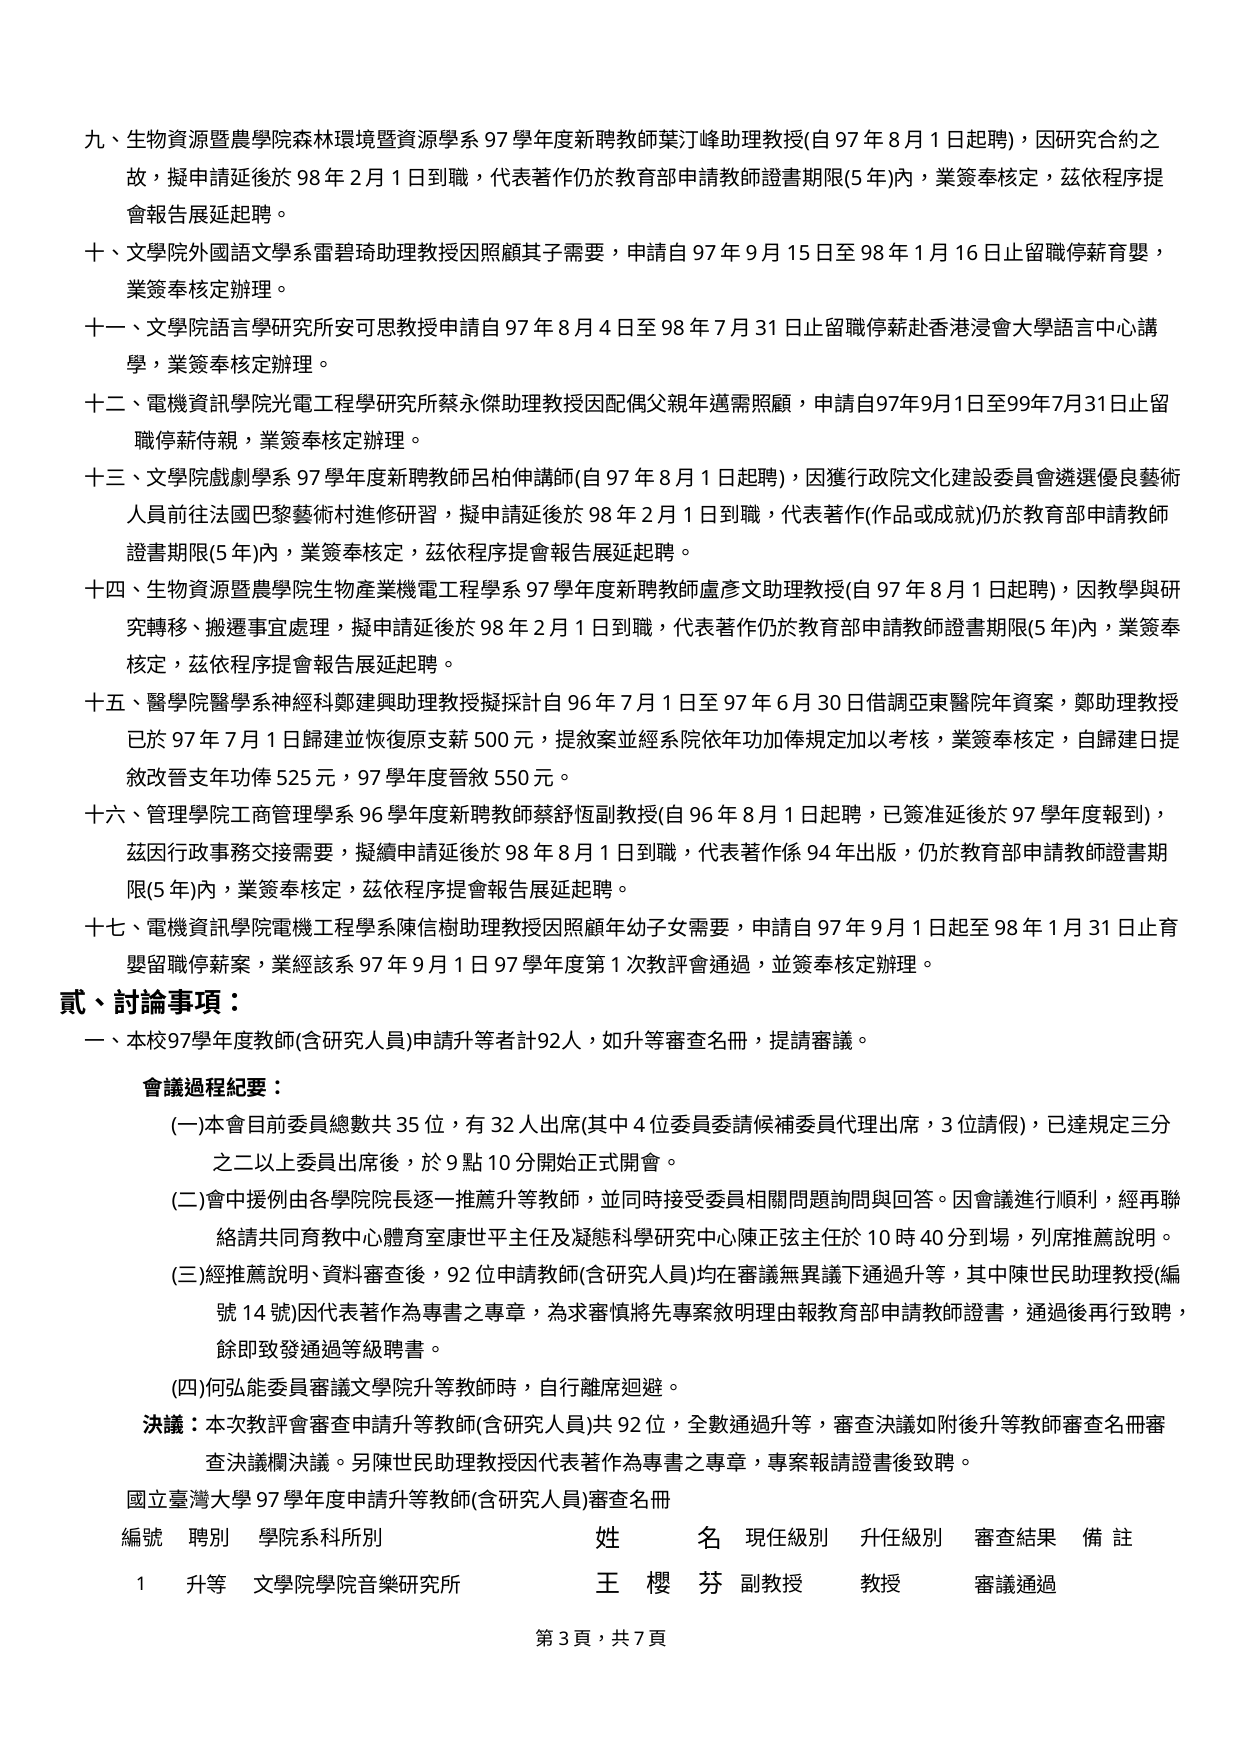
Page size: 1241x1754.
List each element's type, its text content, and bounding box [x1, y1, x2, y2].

table_cell 姓 名 [584, 1518, 734, 1555]
table_cell 1 [115, 1555, 172, 1611]
table_cell 備 註 [1071, 1518, 1179, 1555]
table_cell [1071, 1555, 1179, 1611]
table_cell 升等 [172, 1555, 247, 1611]
table_cell 教授 [849, 1555, 963, 1611]
text (二)會中援例由各學院院長逐一推薦升等教師，並同時接受委員相關問題詢問與回答。因會議進行順利，經再聯絡請共同育教中心體育室康世平主任及凝態科學研究中心陳正弦主任於10時40分到場，列席推薦說明。 [171, 1180, 1181, 1255]
table_cell 學院系科所別 [247, 1518, 584, 1555]
text 十四、生物資源暨農學院生物產業機電工程學系97學年度新聘教師盧彥文助理教授(自97年8月1日起聘)，因教學與研究轉移、搬遷事宜處理，擬申請延後於98年2月1日到職，代表著作仍於教育部申請教師證書期限(5年)內，業簽奉核定，茲依程序提會報告展延起聘。 [84, 571, 1181, 683]
text (三)經推薦說明、資料審查後，92位申請教師(含研究人員)均在審議無異議下通過升等，其中陳世民助理教授(編號14號)因代表著作為專書之專章，為求審慎將先專案敘明理由報教育部申請教師證書，通過後再行致聘，餘即致發通過等級聘書。 [171, 1255, 1181, 1368]
table_cell 文學院學院音樂研究所 [247, 1555, 584, 1611]
text 十三、文學院戲劇學系97學年度新聘教師呂柏伸講師(自97年8月1日起聘)，因獲行政院文化建設委員會遴選優良藝術人員前往法國巴黎藝術村進修研習，擬申請延後於98年2月1日到職，代表著作(作品或成就)仍於教育部申請教師證書期限(5年)內，業簽奉核定，茲依程序提會報告展延起聘。 [84, 458, 1181, 571]
table_cell 編號 [115, 1518, 172, 1555]
text (四)何弘能委員審議文學院升等教師時，自行離席迴避。 [171, 1368, 1181, 1405]
text (一)本會目前委員總數共35位，有32人出席(其中4位委員委請候補委員代理出席，3位請假)，已達規定三分之二以上委員出席後，於9點10分開始正式開會。 [171, 1105, 1181, 1180]
text 十、文學院外國語文學系雷碧琦助理教授因照顧其子需要，申請自97年9月15日至98年1月16日止留職停薪育嬰，業簽奉核定辦理。 [84, 233, 1181, 308]
text 九、生物資源暨農學院森林環境暨資源學系97學年度新聘教師葉汀峰助理教授(自97年8月1日起聘)，因研究合約之故，擬申請延後於98年2月1日到職，代表著作仍於教育部申請教師證書期限(5年)內，業簽奉核定，茲依程序提會報告展延起聘。 [84, 121, 1181, 233]
text 會議過程紀要： [142, 1068, 1181, 1105]
text 十二、電機資訊學院光電工程學研究所蔡永傑助理教授因配偶父親年邁需照顧，申請自97年9月1日至99年7月31日止留職停薪侍親，業簽奉核定辦理。 [84, 383, 1181, 458]
table_header 國立臺灣大學97學年度申請升等教師(含研究人員)審查名冊 [115, 1480, 1179, 1518]
table_cell 審議通過 [963, 1555, 1071, 1611]
table_cell 審查結果 [963, 1518, 1071, 1555]
text 十七、電機資訊學院電機工程學系陳信樹助理教授因照顧年幼子女需要，申請自97年9月1日起至98年1月31日止育嬰留職停薪案，業經該系97年9月1日97學年度第1次教評會通過，並簽奉核定辦理。 [84, 908, 1181, 983]
text 決議：本次教評會審查申請升等教師(含研究人員)共92位，全數通過升等，審查決議如附後升等教師審查名冊審查決議欄決議。另陳世民助理教授因代表著作為專書之專章，專案報請證書後致聘。 [142, 1405, 1181, 1480]
text 十五、醫學院醫學系神經科鄭建興助理教授擬採計自96年7月1日至97年6月30日借調亞東醫院年資案，鄭助理教授已於97年7月1日歸建並恢復原支薪500元，提敘案並經系院依年功加俸規定加以考核，業簽奉核定，自歸建日提敘改晉支年功俸525元，97學年度晉敘550元。 [84, 683, 1181, 796]
text 貳、討論事項： [59, 983, 1181, 1021]
table_cell 副教授 [734, 1555, 848, 1611]
table_cell 王櫻芬 [584, 1555, 734, 1611]
table_cell 升任級別 [849, 1518, 963, 1555]
text 一、本校97學年度教師(含研究人員)申請升等者計92人，如升等審查名冊，提請審議。 [84, 1021, 1181, 1058]
table_cell 現任級別 [734, 1518, 848, 1555]
text 十六、管理學院工商管理學系96學年度新聘教師蔡舒恆副教授(自96年8月1日起聘，已簽准延後於97學年度報到)，茲因行政事務交接需要，擬續申請延後於98年8月1日到職，代表著作係94年出版，仍於教育部申請教師證書期限(5年)內，業簽奉核定，茲依程序提會報告展延起聘。 [84, 796, 1181, 908]
table_cell 聘別 [172, 1518, 247, 1555]
text 十一、文學院語言學研究所安可思教授申請自97年8月4日至98年7月31日止留職停薪赴香港浸會大學語言中心講學，業簽奉核定辦理。 [84, 308, 1181, 383]
